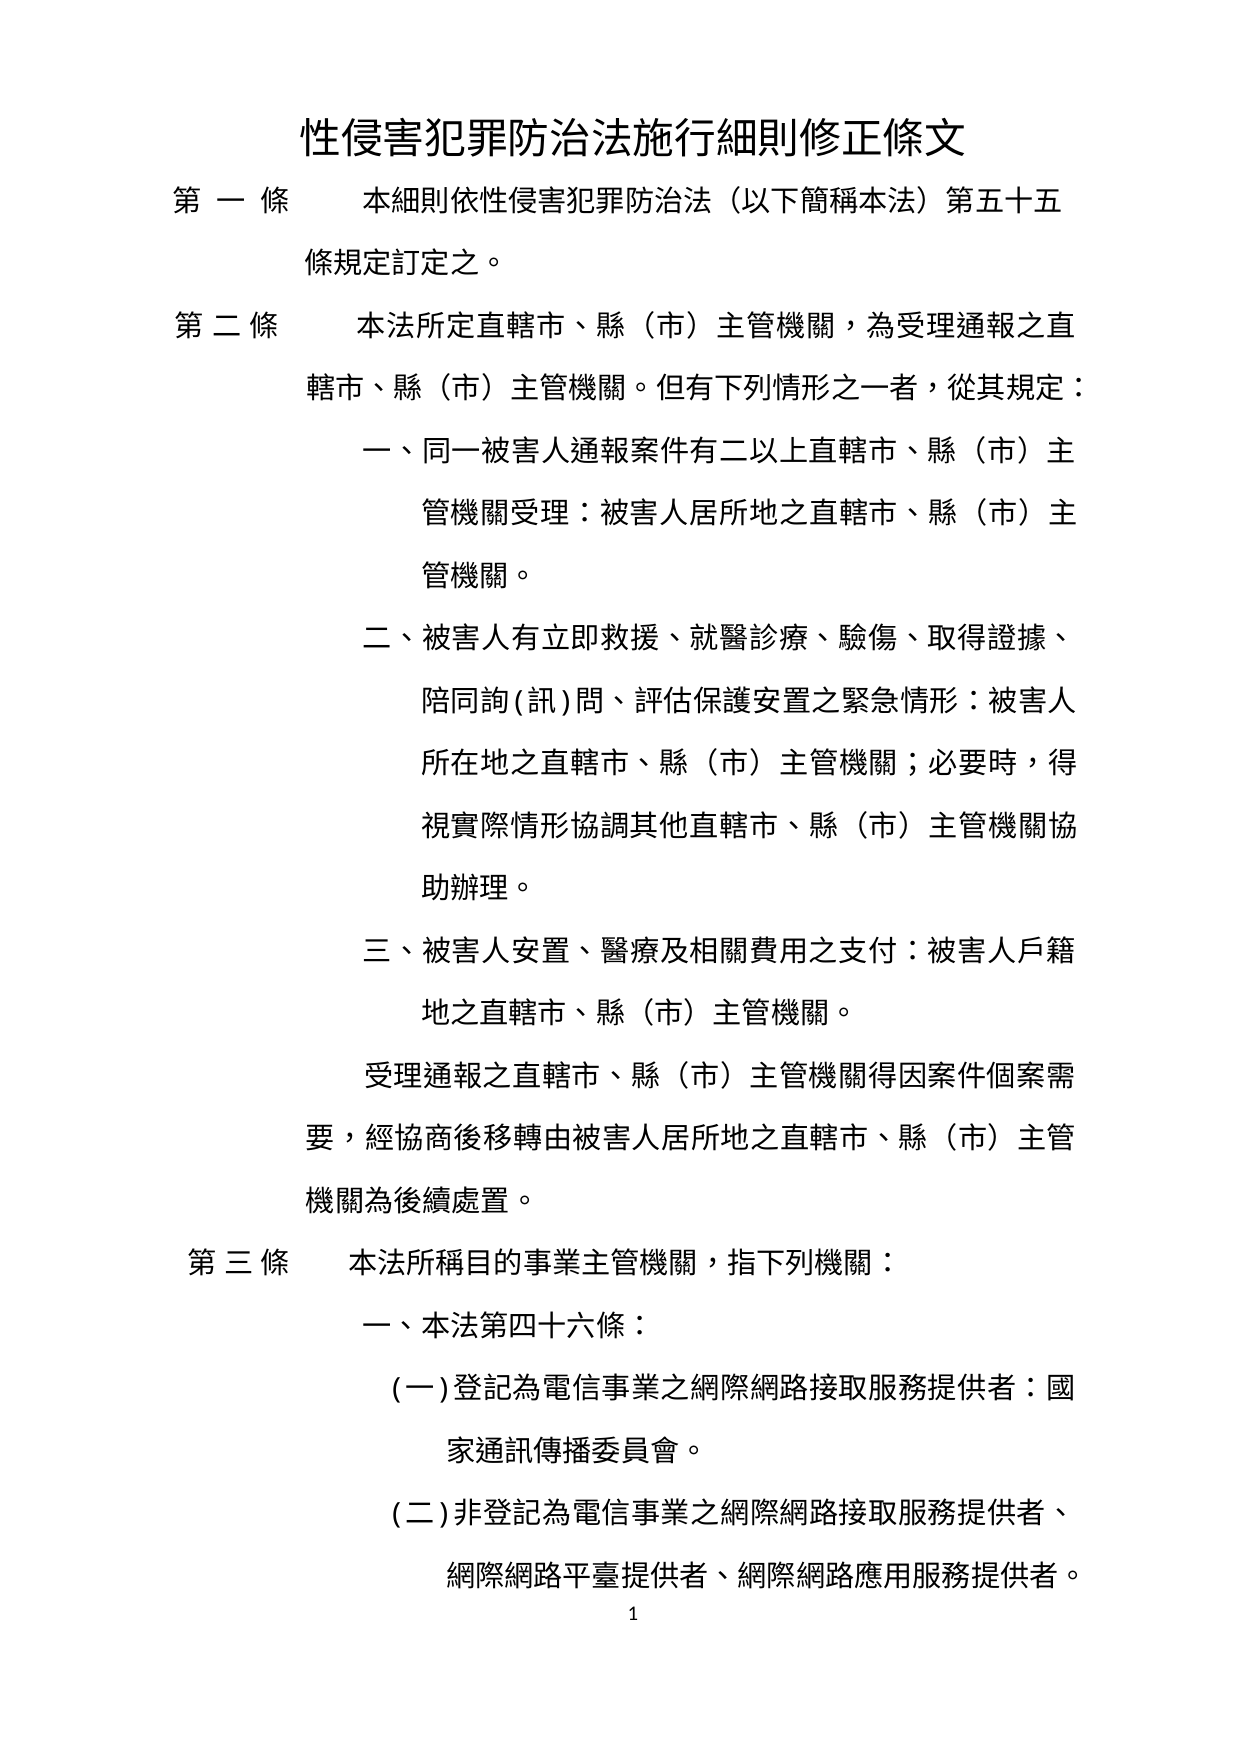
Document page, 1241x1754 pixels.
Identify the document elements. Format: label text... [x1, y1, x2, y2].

text 三、被害人安置、醫療及相關費用之支付：被害人戶籍地之直轄市、縣（市）主管機關。 [362, 907, 1078, 1032]
text 第二條 本法所定直轄市、縣（市）主管機關，為受理通報之直轄市、縣（市）主管機關。但有下列情形之一者，從其規定： [174, 282, 1078, 407]
text 受理通報之直轄市、縣（市）主管機關得因案件個案需要，經協商後移轉由被害人居所地之直轄市、縣（市）主管機關為後續處置。 [306, 1032, 1078, 1219]
text 一、本法第四十六條： [362, 1282, 1078, 1344]
text 第三條 本法所稱目的事業主管機關，指下列機關： [187, 1219, 1078, 1282]
text 第 一 條 本細則依性侵害犯罪防治法（以下簡稱本法）第五十五條規定訂定之。 [173, 157, 1078, 282]
text 性侵害犯罪防治法施行細則修正條文 [187, 94, 1078, 157]
text 一、同一被害人通報案件有二以上直轄市、縣（市）主管機關受理：被害人居所地之直轄市、縣（市）主管機關。 [362, 407, 1078, 594]
text (一)登記為電信事業之網際網路接取服務提供者：國家通訊傳播委員會。 [387, 1344, 1078, 1469]
text (二)非登記為電信事業之網際網路接取服務提供者、網際網路平臺提供者、網際網路應用服務提供者。 [387, 1469, 1078, 1594]
text 二、被害人有立即救援、就醫診療、驗傷、取得證據、陪同詢(訊)問、評估保護安置之緊急情形：被害人所在地之直轄市、縣（市）主管機關；必要時，得視實際情形協調其他直轄市、縣（市）主管機關協助辦理。 [362, 594, 1078, 907]
